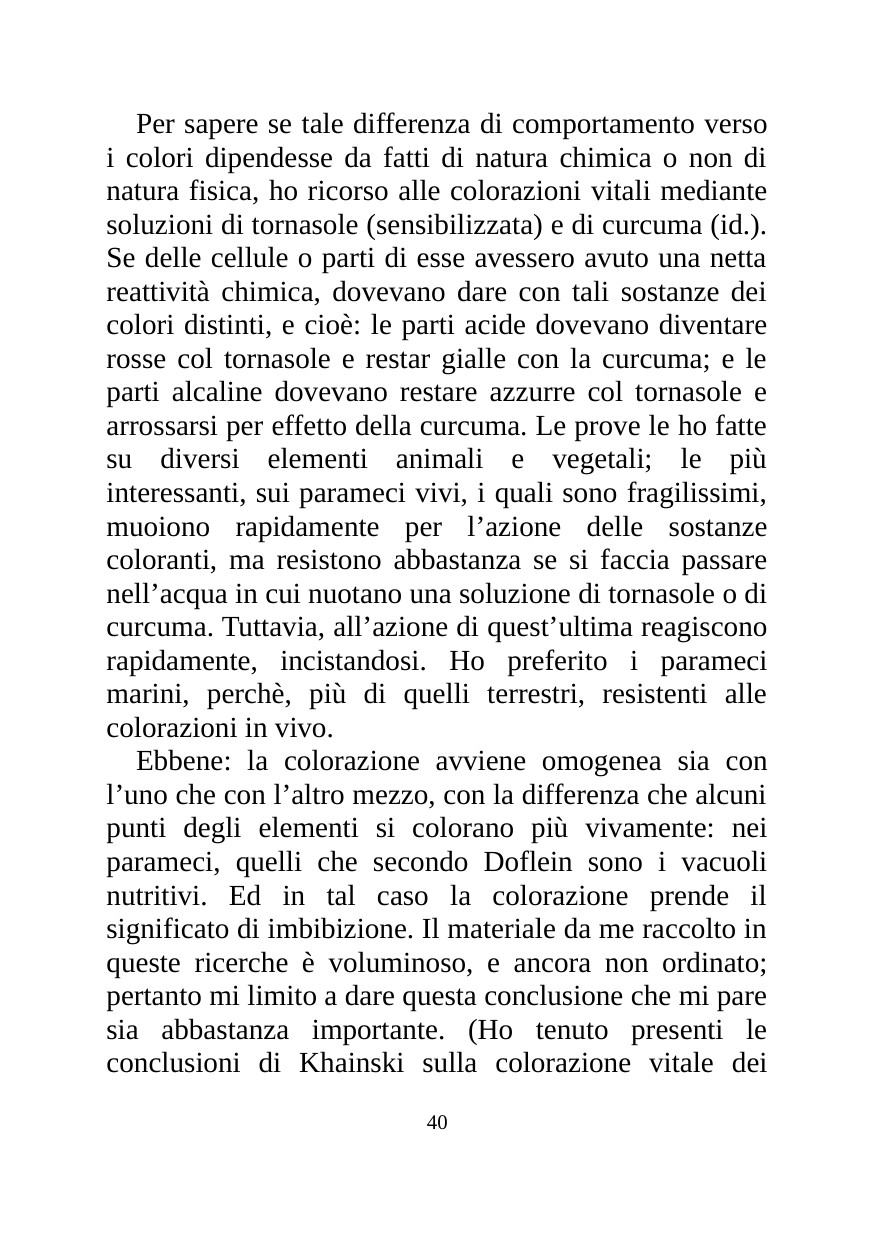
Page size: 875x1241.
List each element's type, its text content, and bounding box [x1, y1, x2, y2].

text Per sapere se tale differenza di comportamento verso i colori dipendesse da fatti di natura chimica o non di natura fisica, ho ricorso alle colorazioni vitali mediante soluzioni di tornasole (sensibilizzata) e di curcuma (id.). Se delle cellule o parti di esse avessero avuto una netta reattività chimica, dovevano dare con tali sostanze dei colori distinti, e cioè: le parti acide dovevano diventare rosse col tornasole e restar gialle con la curcuma; e le parti alcaline dovevano restare azzurre col tornasole e arrossarsi per effetto della curcuma. Le prove le ho fatte su diversi elementi animali e vegetali; le più interessanti, sui parameci vivi, i quali sono fragilissimi, muoiono rapidamente per l’azione delle sostanze coloranti, ma resistono abbastanza se si faccia passare nell’acqua in cui nuotano una soluzione di tornasole o di curcuma. Tuttavia, all’azione di quest’ultima reagiscono rapidamente, incistandosi. Ho preferito i parameci marini, perchè, più di quelli terrestri, resistenti alle colorazioni in vivo. [106, 106, 768, 743]
text Ebbene: la colorazione avviene omogenea sia con l’uno che con l’altro mezzo, con la differenza che alcuni punti degli elementi si colorano più vivamente: nei parameci, quelli che secondo Doflein sono i vacuoli nutritivi. Ed in tal caso la colorazione prende il significato di imbibizione. Il materiale da me raccolto in queste ricerche è voluminoso, e ancora non ordinato; pertanto mi limito a dare questa conclusione che mi pare sia abbastanza importante. (Ho tenuto presenti le conclusioni di Khainski sulla colorazione vitale dei [106, 743, 768, 1079]
